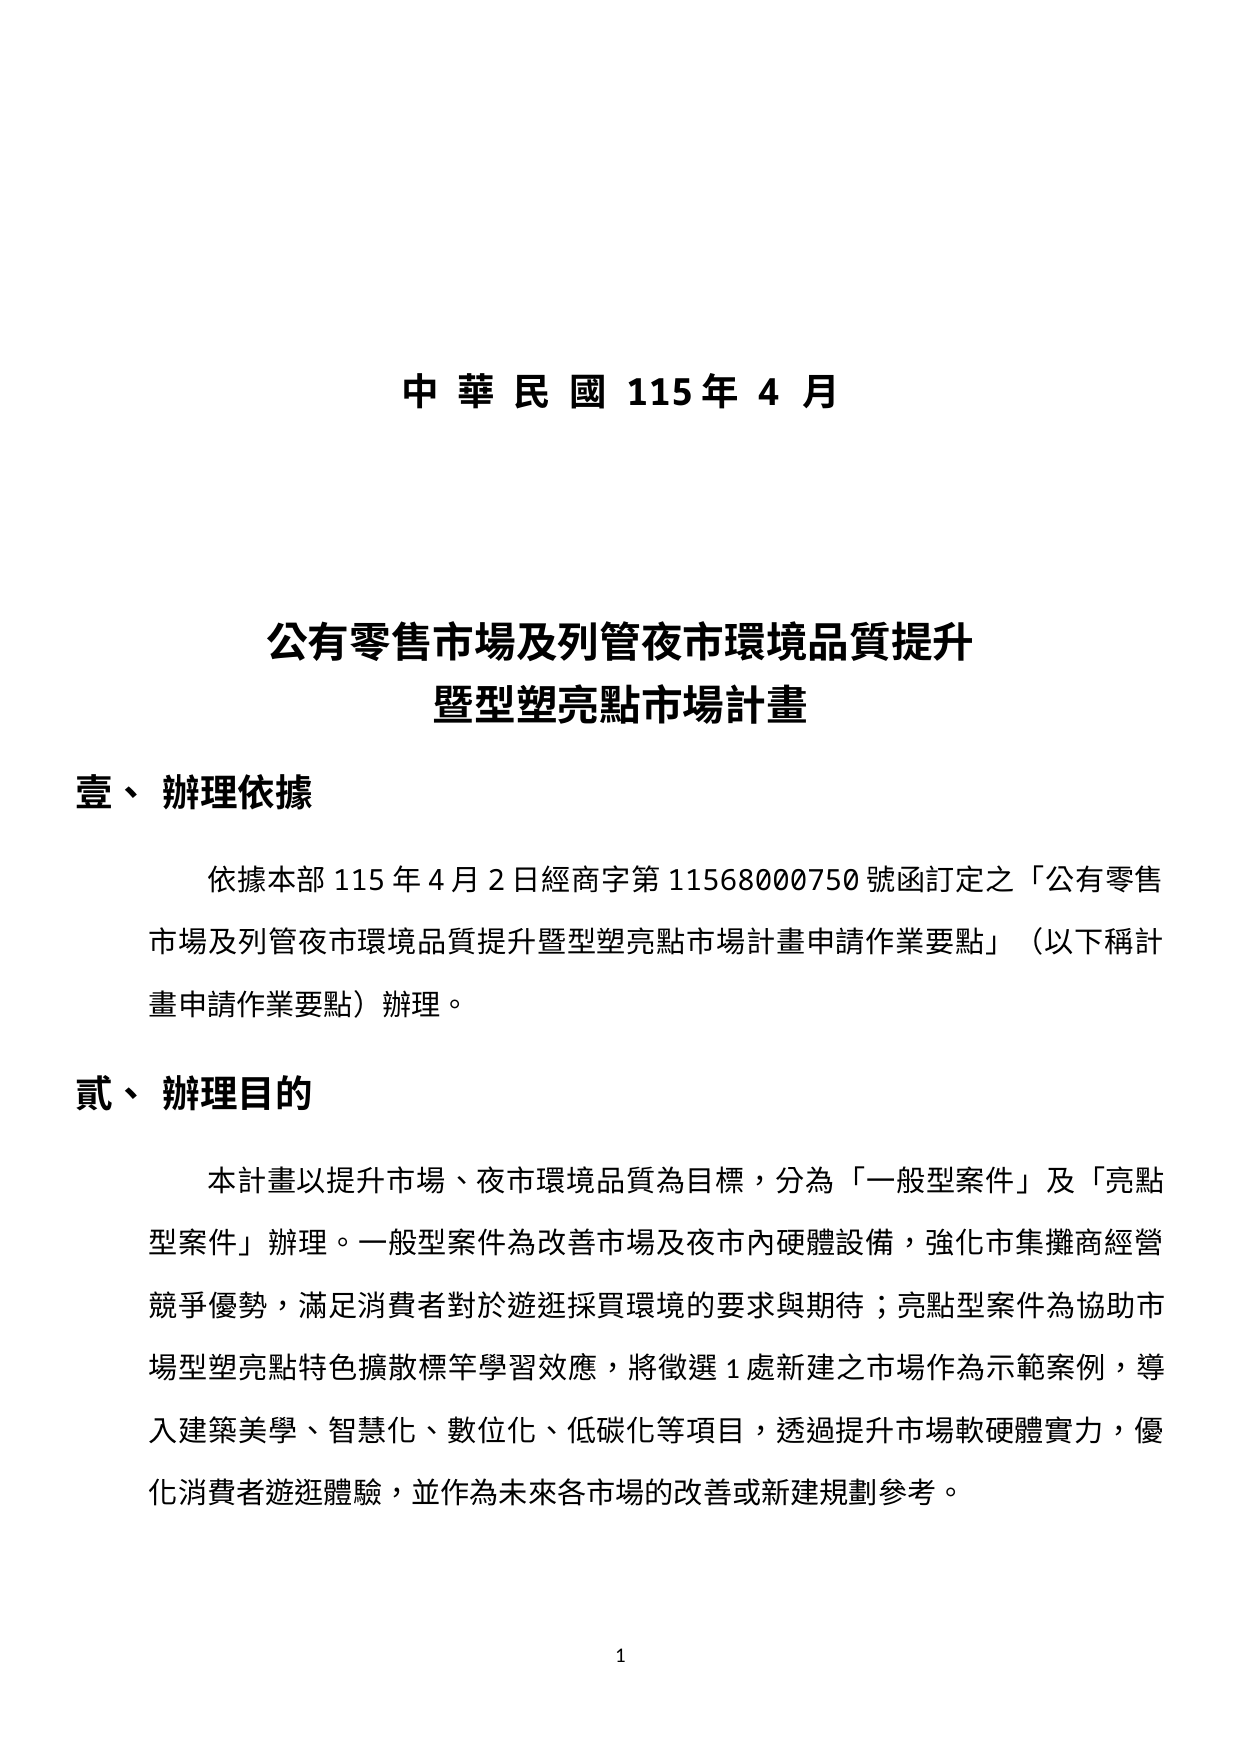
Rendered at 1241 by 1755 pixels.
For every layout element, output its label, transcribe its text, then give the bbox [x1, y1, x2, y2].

list 辦理依據 [75, 748, 1165, 811]
text 依據本部115年4月2日經商字第11568000750號函訂定之「公有零售市場及列管夜市環境品質提升暨型塑亮點市場計畫申請作業要點」（以下稱計畫申請作業要點）辦理。 [149, 836, 1165, 1023]
text 中 華 民 國 115年 4 月 [75, 348, 1165, 410]
text 暨型塑亮點市場計畫 [75, 660, 1165, 723]
text 本計畫以提升市場、夜市環境品質為目標，分為「一般型案件」及「亮點型案件」辦理。一般型案件為改善市場及夜市內硬體設備，強化市集攤商經營競爭優勢，滿足消費者對於遊逛採買環境的要求與期待；亮點型案件為協助市場型塑亮點特色擴散標竿學習效應，將徵選1處新建之市場作為示範案例，導入建築美學、智慧化、數位化、低碳化等項目，透過提升市場軟硬體實力，優化消費者遊逛體驗，並作為未來各市場的改善或新建規劃參考。 [149, 1137, 1165, 1512]
text 公有零售市場及列管夜市環境品質提升 [75, 598, 1165, 660]
list 辦理目的 [75, 1049, 1165, 1111]
